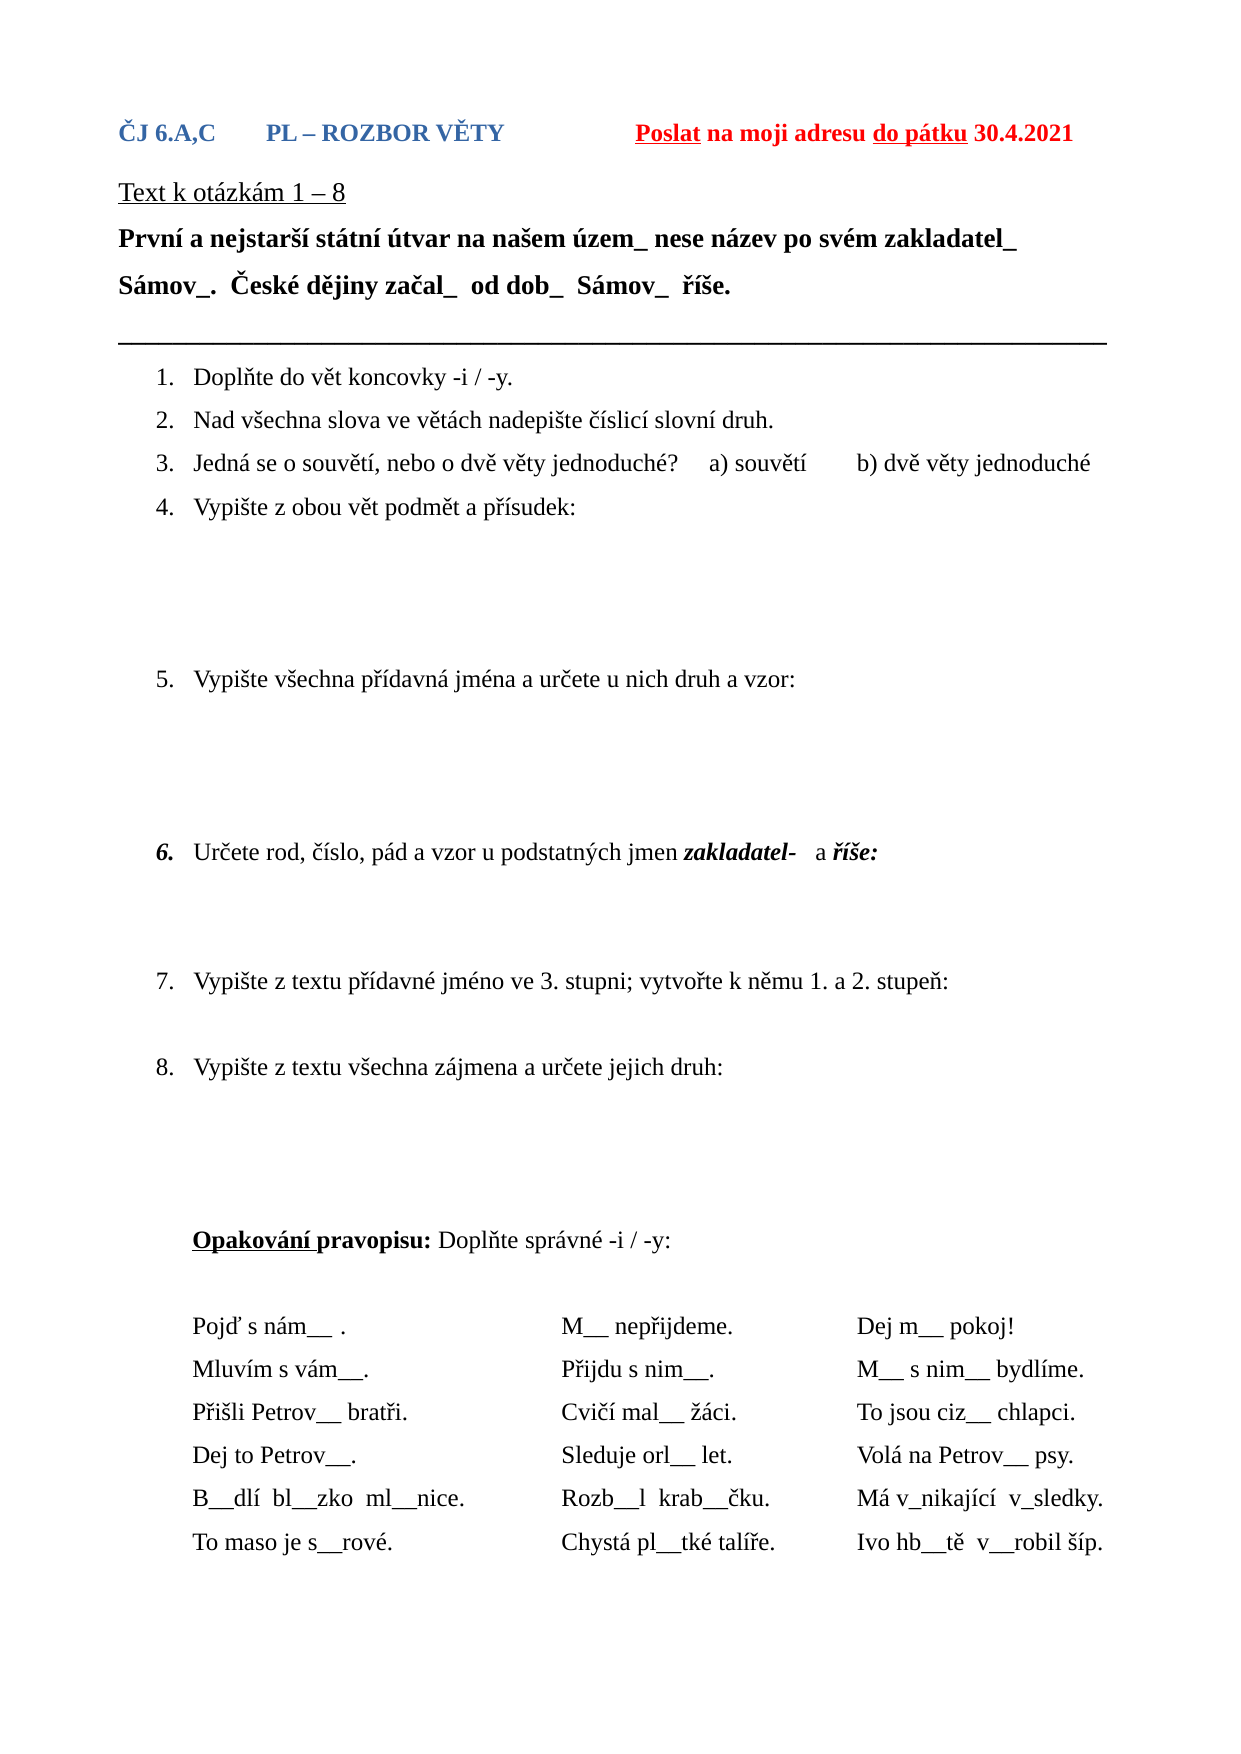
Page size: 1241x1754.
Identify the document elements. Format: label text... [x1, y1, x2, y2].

list Nad všechna slova ve větách nadepište číslicí slovní druh. [156, 405, 1122, 434]
text To maso je s__rové. Chystá pl__tké talíře. Ivo hb__tě v__robil šíp. [118, 1527, 1122, 1555]
text B__dlí bl__zko ml__nice. Rozb__l krab__čku. Má v_nikající v_sledky. [118, 1483, 1122, 1512]
text Mluvím s vám__. Přijdu s nim__. M__ s nim__ bydlíme. [118, 1354, 1122, 1383]
text Přišli Petrov__ bratři. Cvičí mal__ žáci. To jsou ciz__ chlapci. [118, 1397, 1122, 1426]
text ČJ 6.A,C PL – ROZBOR VĚTY Poslat na moji adresu do pátku 30.4.2021 [118, 118, 1122, 147]
text Pojď s nám__ . M__ nepřijdeme. Dej m__ pokoj! [118, 1311, 1122, 1340]
text Text k otázkám 1 – 8 [118, 176, 1122, 207]
list Vypište z textu všechna zájmena a určete jejich druh: [156, 1052, 1122, 1081]
list Doplňte do vět koncovky -i / -y. [156, 362, 1122, 391]
text První a nejstarší státní útvar na našem územ_ nese název po svém zakladatel_ Sámov_. České dějiny začal_ od dob_ Sámov_ říše. [118, 222, 1122, 300]
text Dej to Petrov__. Sleduje orl__ let. Volá na Petrov__ psy. [118, 1440, 1122, 1469]
list Určete rod, číslo, pád a vzor u podstatných jmen zakladatel- a říše: [156, 837, 1122, 865]
list Vypište z textu přídavné jméno ve 3. stupni; vytvořte k němu 1. a 2. stupeň: [156, 966, 1122, 995]
list Vypište z obou vět podmět a přísudek: [156, 492, 1122, 520]
list Vypište všechna přídavná jména a určete u nich druh a vzor: [156, 664, 1122, 693]
text Opakování pravopisu: Doplňte správné -i / -y: [118, 1225, 1122, 1253]
list Jedná se o souvětí, nebo o dvě věty jednoduché? a) souvětí b) dvě věty jednoduché [156, 448, 1122, 477]
text _________________________________________________________________________ [118, 316, 1122, 347]
